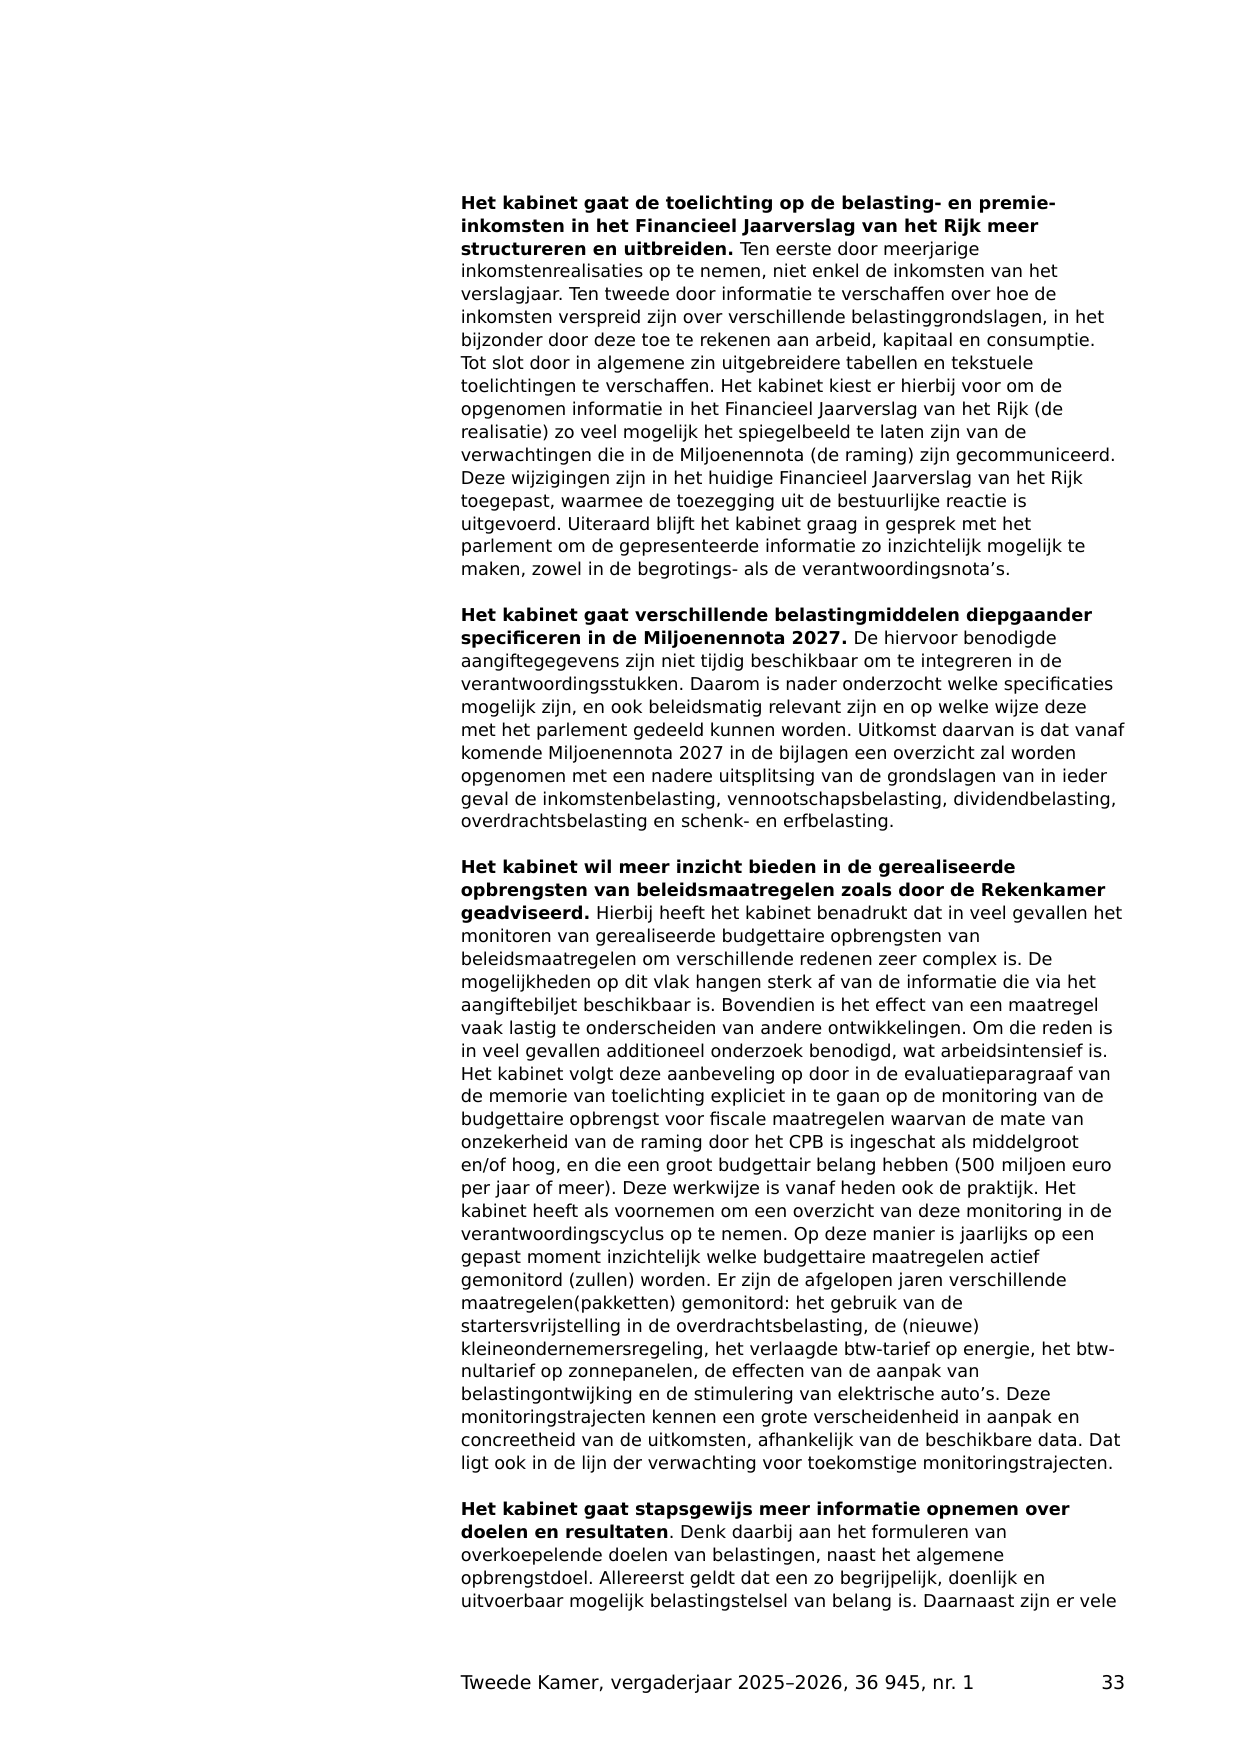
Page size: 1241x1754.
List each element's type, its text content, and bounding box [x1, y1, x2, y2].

text Het kabinet gaat stapsgewijs meer informatie opnemen over doelen en resultaten. Denk daarbij aan het formuleren van overkoepelende doelen van belastingen, naast het algemene opbrengstdoel. Allereerst geldt dat een zo begrijpelijk, doenlijk en uitvoerbaar mogelijk belastingstelsel van belang is. Daarnaast zijn er vele [461, 1497, 1125, 1612]
text Het kabinet gaat de toelichting op de belasting- en premie-inkomsten in het Financieel Jaarverslag van het Rijk meer structureren en uitbreiden. Ten eerste door meerjarige inkomstenrealisaties op te nemen, niet enkel de inkomsten van het verslagjaar. Ten tweede door informatie te verschaffen over hoe de inkomsten verspreid zijn over verschillende belastinggrondslagen, in het bijzonder door deze toe te rekenen aan arbeid, kapitaal en consumptie. Tot slot door in algemene zin uitgebreidere tabellen en tekstuele toelichtingen te verschaffen. Het kabinet kiest er hierbij voor om de opgenomen informatie in het Financieel Jaarverslag van het Rijk (de realisatie) zo veel mogelijk het spiegelbeeld te laten zijn van de verwachtingen die in de Miljoenennota (de raming) zijn gecommuniceerd. Deze wijzigingen zijn in het huidige Financieel Jaarverslag van het Rijk toegepast, waarmee de toezegging uit de bestuurlijke reactie is uitgevoerd. Uiteraard blijft het kabinet graag in gesprek met het parlement om de gepresenteerde informatie zo inzichtelijk mogelijk te maken, zowel in de begrotings- als de verantwoordingsnota’s. [461, 191, 1125, 580]
text Het kabinet gaat verschillende belastingmiddelen diepgaander specificeren in de Miljoenennota 2027. De hiervoor benodigde aangiftegegevens zijn niet tijdig beschikbaar om te integreren in de verantwoordingsstukken. Daarom is nader onderzocht welke specificaties mogelijk zijn, en ook beleidsmatig relevant zijn en op welke wijze deze met het parlement gedeeld kunnen worden. Uitkomst daarvan is dat vanaf komende Miljoenennota 2027 in de bijlagen een overzicht zal worden opgenomen met een nadere uitsplitsing van de grondslagen van in ieder geval de inkomstenbelasting, vennootschapsbelasting, dividendbelasting, overdrachtsbelasting en schenk- en erfbelasting. [461, 603, 1125, 832]
text Het kabinet wil meer inzicht bieden in de gerealiseerde opbrengsten van beleidsmaatregelen zoals door de Rekenkamer geadviseerd. Hierbij heeft het kabinet benadrukt dat in veel gevallen het monitoren van gerealiseerde budgettaire opbrengsten van beleidsmaatregelen om verschillende redenen zeer complex is. De mogelijkheden op dit vlak hangen sterk af van de informatie die via het aangiftebiljet beschikbaar is. Bovendien is het effect van een maatregel vaak lastig te onderscheiden van andere ontwikkelingen. Om die reden is in veel gevallen additioneel onderzoek benodigd, wat arbeidsintensief is. Het kabinet volgt deze aanbeveling op door in de evaluatieparagraaf van de memorie van toelichting expliciet in te gaan op de monitoring van de budgettaire opbrengst voor fiscale maatregelen waarvan de mate van onzekerheid van de raming door het CPB is ingeschat als middelgroot en/of hoog, en die een groot budgettair belang hebben (500 miljoen euro per jaar of meer). Deze werkwijze is vanaf heden ook de praktijk. Het kabinet heeft als voornemen om een overzicht van deze monitoring in de verantwoordingscyclus op te nemen. Op deze manier is jaarlijks op een gepast moment inzichtelijk welke budgettaire maatregelen actief gemonitord (zullen) worden. Er zijn de afgelopen jaren verschillende maatregelen(pakketten) gemonitord: het gebruik van de startersvrijstelling in de overdrachtsbelasting, de (nieuwe) kleineondernemersregeling, het verlaagde btw-tarief op energie, het btw-nultarief op zonnepanelen, de effecten van de aanpak van belastingontwijking en de stimulering van elektrische auto’s. Deze monitoringstrajecten kennen een grote verscheidenheid in aanpak en concreetheid van de uitkomsten, afhankelijk van de beschikbare data. Dat ligt ook in de lijn der verwachting voor toekomstige monitoringstrajecten. [461, 855, 1125, 1474]
